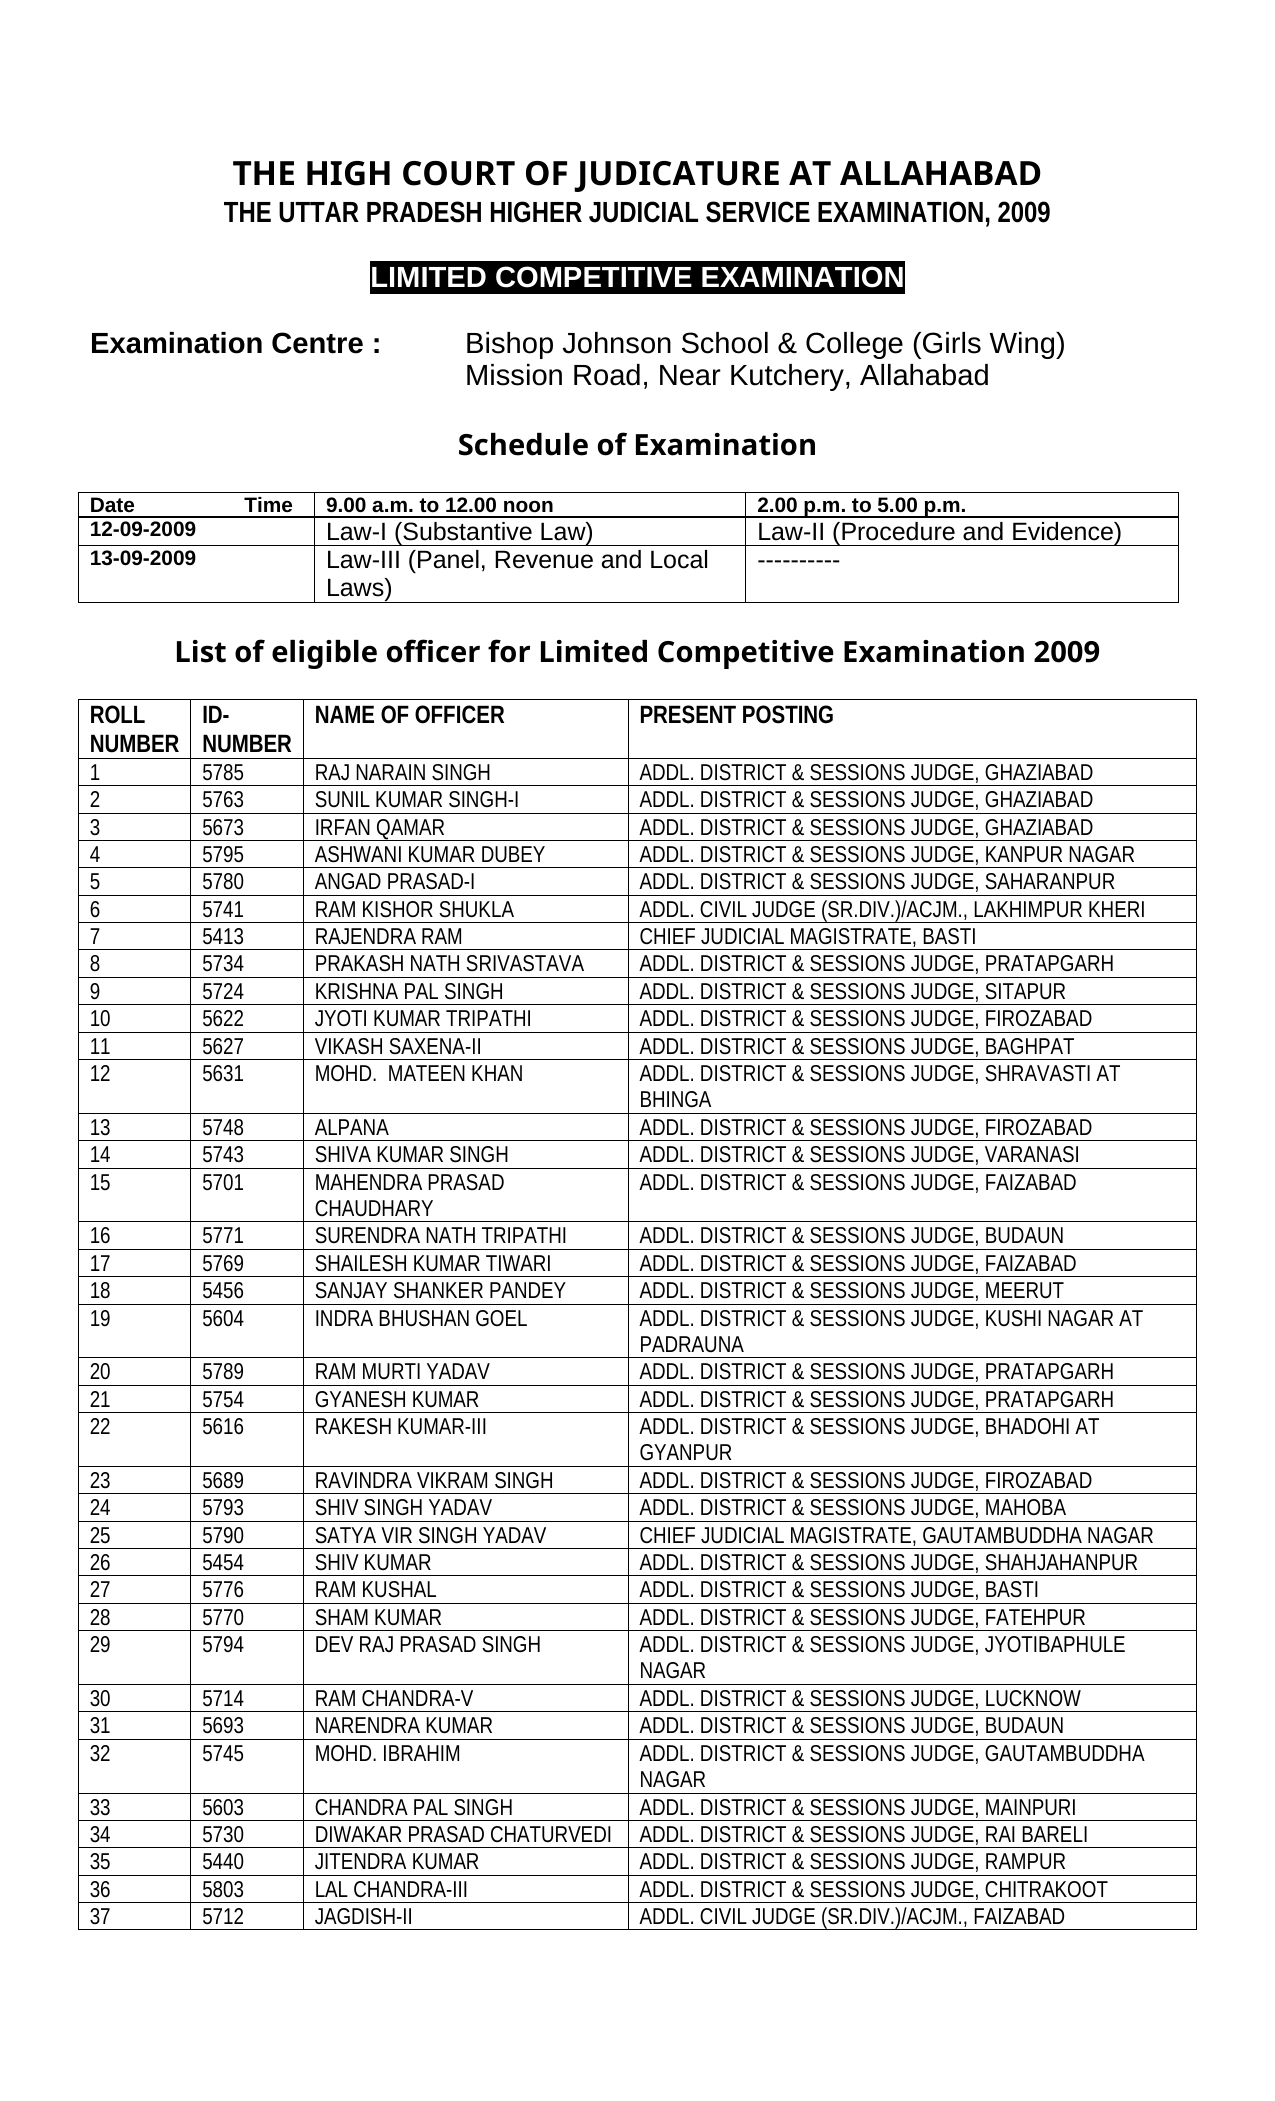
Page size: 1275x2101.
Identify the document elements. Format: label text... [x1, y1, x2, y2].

table_cell 8 [79, 950, 190, 977]
table_cell 34 [79, 1821, 190, 1847]
table_cell 28 [79, 1604, 190, 1630]
table_cell 5622 [191, 1005, 303, 1032]
table_cell ADDL. DISTRICT & SESSIONS JUDGE, SHAHJAHANPUR [629, 1549, 1196, 1575]
table_cell ADDL. DISTRICT & SESSIONS JUDGE, SHRAVASTI AT BHINGA [629, 1060, 1196, 1113]
table_cell 32 [79, 1740, 190, 1792]
table_cell JAGDISH-II [304, 1903, 628, 1929]
table_cell SHIV KUMAR [304, 1549, 628, 1575]
table_cell SHAILESH KUMAR TIWARI [304, 1250, 628, 1276]
table_cell 19 [79, 1305, 190, 1357]
table_cell 5741 [191, 896, 303, 922]
table_cell 5689 [191, 1467, 303, 1493]
table_cell 4 [79, 841, 190, 867]
text Examination Centre : Bishop Johnson School & College (Girls Wing) [90, 327, 1185, 359]
table_cell ADDL. DISTRICT & SESSIONS JUDGE, GAUTAMBUDDHA NAGAR [629, 1740, 1196, 1792]
table_cell 6 [79, 896, 190, 922]
table_cell 24 [79, 1494, 190, 1521]
text THE UTTAR PRADESH HIGHER JUDICIAL SERVICE EXAMINATION, 2009 [90, 195, 1185, 229]
table_cell SANJAY SHANKER PANDEY [304, 1277, 628, 1303]
table_cell Law-III (Panel, Revenue and Local Laws) [315, 546, 745, 602]
table_cell 5780 [191, 868, 303, 894]
table_cell CHIEF JUDICIAL MAGISTRATE, GAUTAMBUDDHA NAGAR [629, 1522, 1196, 1548]
table_cell 25 [79, 1522, 190, 1548]
table_cell 21 [79, 1386, 190, 1412]
table_cell ADDL. DISTRICT & SESSIONS JUDGE, MAHOBA [629, 1494, 1196, 1521]
table_cell ASHWANI KUMAR DUBEY [304, 841, 628, 867]
table_cell ADDL. DISTRICT & SESSIONS JUDGE, FAIZABAD [629, 1250, 1196, 1276]
table_cell 5454 [191, 1549, 303, 1575]
table_cell ADDL. DISTRICT & SESSIONS JUDGE, KANPUR NAGAR [629, 841, 1196, 867]
table_cell CHIEF JUDICIAL MAGISTRATE, BASTI [629, 923, 1196, 949]
table_cell RAM CHANDRA-V [304, 1685, 628, 1711]
table_cell ADDL. DISTRICT & SESSIONS JUDGE, JYOTIBAPHULE NAGAR [629, 1631, 1196, 1684]
table_cell 5795 [191, 841, 303, 867]
table_cell 31 [79, 1712, 190, 1739]
table_cell 14 [79, 1141, 190, 1167]
table_header ID-NUMBER [191, 700, 303, 758]
table_cell 5790 [191, 1522, 303, 1548]
table_cell 35 [79, 1848, 190, 1874]
table_cell 5754 [191, 1386, 303, 1412]
table_cell ANGAD PRASAD-I [304, 868, 628, 894]
table_cell 30 [79, 1685, 190, 1711]
table_header PRESENT POSTING [629, 700, 1196, 758]
table_cell 5730 [191, 1821, 303, 1847]
table_cell Law-I (Substantive Law) [315, 518, 745, 545]
table_cell SHIVA KUMAR SINGH [304, 1141, 628, 1167]
table_cell 5770 [191, 1604, 303, 1630]
table_cell ADDL. DISTRICT & SESSIONS JUDGE, PRATAPGARH [629, 950, 1196, 977]
table_cell 18 [79, 1277, 190, 1303]
table_cell ---------- [746, 546, 1178, 602]
table_cell ALPANA [304, 1114, 628, 1140]
table_cell 23 [79, 1467, 190, 1493]
table_cell ADDL. DISTRICT & SESSIONS JUDGE, GHAZIABAD [629, 759, 1196, 785]
table_cell 5763 [191, 786, 303, 812]
table_cell 13 [79, 1114, 190, 1140]
text Schedule of Examination [90, 424, 1185, 464]
table_cell ADDL. DISTRICT & SESSIONS JUDGE, SITAPUR [629, 978, 1196, 1004]
table_cell ADDL. DISTRICT & SESSIONS JUDGE, RAI BARELI [629, 1821, 1196, 1847]
table_cell 5734 [191, 950, 303, 977]
table_cell ADDL. DISTRICT & SESSIONS JUDGE, BUDAUN [629, 1222, 1196, 1249]
table_cell 5701 [191, 1169, 303, 1221]
table_cell ADDL. DISTRICT & SESSIONS JUDGE, MEERUT [629, 1277, 1196, 1303]
table_cell SURENDRA NATH TRIPATHI [304, 1222, 628, 1249]
table_cell 33 [79, 1794, 190, 1820]
table_cell ADDL. CIVIL JUDGE (SR.DIV.)/ACJM., FAIZABAD [629, 1903, 1196, 1929]
table_cell 5603 [191, 1794, 303, 1820]
table_cell ADDL. DISTRICT & SESSIONS JUDGE, GHAZIABAD [629, 814, 1196, 840]
table_cell ADDL. DISTRICT & SESSIONS JUDGE, FIROZABAD [629, 1467, 1196, 1493]
table_cell 5724 [191, 978, 303, 1004]
table_cell 5413 [191, 923, 303, 949]
table_cell 20 [79, 1358, 190, 1384]
table_cell ADDL. DISTRICT & SESSIONS JUDGE, GHAZIABAD [629, 786, 1196, 812]
table_cell MOHD. IBRAHIM [304, 1740, 628, 1792]
table_cell 36 [79, 1876, 190, 1902]
table_header NAME OF OFFICER [304, 700, 628, 758]
table_cell 10 [79, 1005, 190, 1032]
table_cell 5440 [191, 1848, 303, 1874]
table_cell 3 [79, 814, 190, 840]
table_cell VIKASH SAXENA-II [304, 1033, 628, 1059]
table_cell ADDL. DISTRICT & SESSIONS JUDGE, BAGHPAT [629, 1033, 1196, 1059]
table_cell RAM KISHOR SHUKLA [304, 896, 628, 922]
table_cell RAJENDRA RAM [304, 923, 628, 949]
table_cell ADDL. DISTRICT & SESSIONS JUDGE, CHITRAKOOT [629, 1876, 1196, 1902]
table_cell 11 [79, 1033, 190, 1059]
text Mission Road, Near Kutchery, Allahabad [390, 359, 1185, 392]
table_cell JYOTI KUMAR TRIPATHI [304, 1005, 628, 1032]
table_cell IRFAN QAMAR [304, 814, 628, 840]
table_header 2.00 p.m. to 5.00 p.m. [746, 493, 1178, 516]
table_cell Addl. District & Sessions Judge, Lucknow [629, 1685, 1196, 1711]
table_cell RAKESH KUMAR-III [304, 1413, 628, 1466]
table_cell ADDL. CIVIL JUDGE (SR.DIV.)/ACJM., LAKHIMPUR KHERI [629, 896, 1196, 922]
text List of eligible officer for Limited Competitive Examination 2009 [90, 631, 1185, 671]
table_cell 12-09-2009 [79, 518, 314, 545]
table_cell 5776 [191, 1576, 303, 1603]
table_cell ADDL. DISTRICT & SESSIONS JUDGE, RAMPUR [629, 1848, 1196, 1874]
table_cell 2 [79, 786, 190, 812]
table_cell 5714 [191, 1685, 303, 1711]
table_cell 9 [79, 978, 190, 1004]
table_cell 5769 [191, 1250, 303, 1276]
table_cell JITENDRA KUMAR [304, 1848, 628, 1874]
table_cell RAM MURTI YADAV [304, 1358, 628, 1384]
table_cell 29 [79, 1631, 190, 1684]
table_cell 5673 [191, 814, 303, 840]
table_cell ADDL. DISTRICT & SESSIONS JUDGE, VARANASI [629, 1141, 1196, 1167]
table_cell LAL CHANDRA-III [304, 1876, 628, 1902]
table_cell 27 [79, 1576, 190, 1603]
table_header Date Time [79, 493, 314, 516]
table_cell PRAKASH NATH SRIVASTAVA [304, 950, 628, 977]
table_cell CHANDRA PAL SINGH [304, 1794, 628, 1820]
table_cell SUNIL KUMAR SINGH-I [304, 786, 628, 812]
table_cell ADDL. DISTRICT & SESSIONS JUDGE, KUSHI NAGAR AT PADRAUNA [629, 1305, 1196, 1357]
table_cell 1 [79, 759, 190, 785]
table_cell ADDL. DISTRICT & SESSIONS JUDGE, MAINPURI [629, 1794, 1196, 1820]
table_header ROLL NUMBER [79, 700, 190, 758]
table_cell 37 [79, 1903, 190, 1929]
table_cell 5771 [191, 1222, 303, 1249]
table_cell SATYA VIR SINGH YADAV [304, 1522, 628, 1548]
table_cell 22 [79, 1413, 190, 1466]
table_cell 17 [79, 1250, 190, 1276]
table_cell 5743 [191, 1141, 303, 1167]
table_cell ADDL. DISTRICT & SESSIONS JUDGE, FIROZABAD [629, 1005, 1196, 1032]
table_cell 5789 [191, 1358, 303, 1384]
table_cell ADDL. DISTRICT & SESSIONS JUDGE, BASTI [629, 1576, 1196, 1603]
table_header 9.00 a.m. to 12.00 noon [315, 493, 745, 516]
table_cell 16 [79, 1222, 190, 1249]
table_cell INDRA BHUSHAN GOEL [304, 1305, 628, 1357]
table_cell MOHD. MATEEN KHAN [304, 1060, 628, 1113]
table_cell Law-II (Procedure and Evidence) [746, 518, 1178, 545]
table_cell 5631 [191, 1060, 303, 1113]
table_cell 5616 [191, 1413, 303, 1466]
table_cell 12 [79, 1060, 190, 1113]
table_cell 5748 [191, 1114, 303, 1140]
table_cell DIWAKAR PRASAD CHATURVEDI [304, 1821, 628, 1847]
table_cell ADDL. DISTRICT & SESSIONS JUDGE, PRATAPGARH [629, 1358, 1196, 1384]
table_cell 5793 [191, 1494, 303, 1521]
table_cell ADDL. DISTRICT & SESSIONS JUDGE, FAIZABAD [629, 1169, 1196, 1221]
table_cell 5604 [191, 1305, 303, 1357]
table_cell ADDL. DISTRICT & SESSIONS JUDGE, PRATAPGARH [629, 1386, 1196, 1412]
text THE HIGH COURT OF JUDICATURE AT ALLAHABAD [90, 150, 1185, 195]
table_cell Addl. District & Sessions Judge, Budaun [629, 1712, 1196, 1739]
table_cell 7 [79, 923, 190, 949]
table_cell ADDL. DISTRICT & SESSIONS JUDGE, FIROZABAD [629, 1114, 1196, 1140]
table_cell MAHENDRA PRASAD CHAUDHARY [304, 1169, 628, 1221]
table_cell 5803 [191, 1876, 303, 1902]
table_cell 5456 [191, 1277, 303, 1303]
table_cell 13-09-2009 [79, 546, 314, 602]
table_cell NARENDRA KUMAR [304, 1712, 628, 1739]
table_cell RAM KUSHAL [304, 1576, 628, 1603]
table_cell KRISHNA PAL SINGH [304, 978, 628, 1004]
table_cell 5794 [191, 1631, 303, 1684]
table_cell ADDL. DISTRICT & SESSIONS JUDGE, FATEHPUR [629, 1604, 1196, 1630]
table_cell 5627 [191, 1033, 303, 1059]
table_cell 5 [79, 868, 190, 894]
table_cell 5712 [191, 1903, 303, 1929]
table_cell ADDL. DISTRICT & SESSIONS JUDGE, BHADOHI AT GYANPUR [629, 1413, 1196, 1466]
text LIMITED COMPETITIVE EXAMINATION [90, 261, 1185, 294]
table_cell RAJ NARAIN SINGH [304, 759, 628, 785]
table_cell 5785 [191, 759, 303, 785]
table_cell SHIV SINGH YADAV [304, 1494, 628, 1521]
table_cell 15 [79, 1169, 190, 1221]
table_cell ADDL. DISTRICT & SESSIONS JUDGE, SAHARANPUR [629, 868, 1196, 894]
table_cell DEV RAJ PRASAD SINGH [304, 1631, 628, 1684]
table_cell 26 [79, 1549, 190, 1575]
table_cell RAVINDRA VIKRAM SINGH [304, 1467, 628, 1493]
table_cell SHAM KUMAR [304, 1604, 628, 1630]
table_cell 5693 [191, 1712, 303, 1739]
table_cell 5745 [191, 1740, 303, 1792]
table_cell GYANESH KUMAR [304, 1386, 628, 1412]
